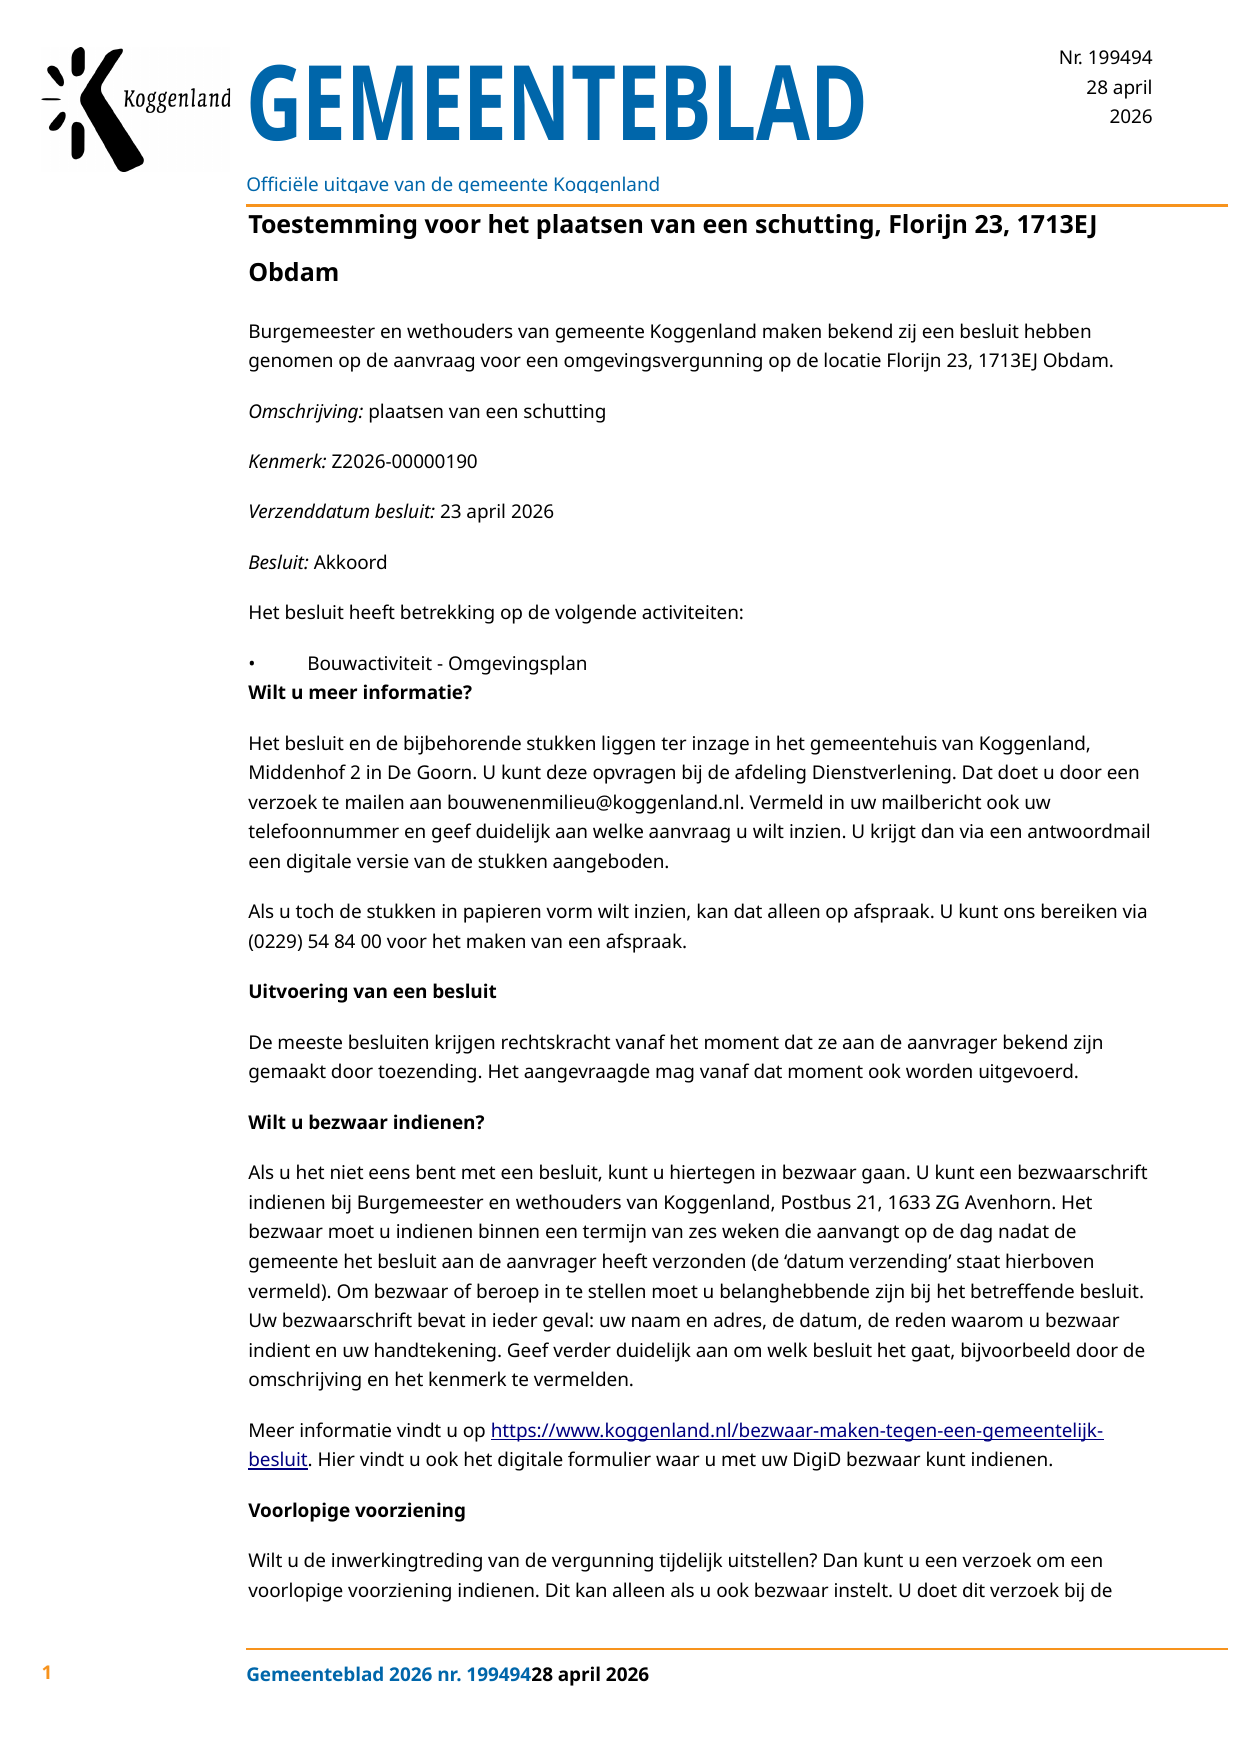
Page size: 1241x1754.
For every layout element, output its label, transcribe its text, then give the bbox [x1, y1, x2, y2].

text Het besluit en de bijbehorende stukken liggen ter inzage in het gemeentehuis van Koggenland, Middenhof 2 in De Goorn. U kunt deze opvragen bij de afdeling Dienstverlening. Dat doet u door een verzoek te mailen aan bouwenenmilieu@koggenland.nl. Vermeld in uw mailbericht ook uw telefoonnummer en geef duidelijk aan welke aanvraag u wilt inzien. U krijgt dan via een antwoordmail een digitale versie van de stukken aangeboden. [248, 730, 1152, 874]
text Als u toch de stukken in papieren vorm wilt inzien, kan dat alleen op afspraak. U kunt ons bereiken via (0229) 54 84 00 voor het maken van een afspraak. [248, 899, 1152, 954]
text Het besluit heeft betrekking op de volgende activiteiten: [248, 599, 1152, 625]
text Wilt u de inwerkingtreding van de vergunning tijdelijk uitstellen? Dan kunt u een verzoek om een voorlopige voorziening indienen. Dit kan alleen als u ook bezwaar instelt. U doet dit verzoek bij de [248, 1547, 1152, 1603]
text Toestemming voor het plaatsen van een schutting, Florijn 23, 1713EJ Obdam [248, 207, 1152, 288]
text Omschrijving: plaatsen van een schutting [248, 398, 1152, 424]
text Wilt u meer informatie? [248, 679, 1152, 705]
text Besluit: Akkoord [248, 549, 1152, 575]
text Meer informatie vindt u op https://www.koggenland.nl/bezwaar-maken-tegen-een-gemeentelijk-besluit. Hier vindt u ook het digitale formulier waar u met uw DigiD bezwaar kunt indienen. [248, 1417, 1152, 1472]
text Verzenddatum besluit: 23 april 2026 [248, 499, 1152, 524]
list Bouwactiviteit - Omgevingsplan [248, 650, 1152, 676]
text Voorlopige voorziening [248, 1497, 1152, 1523]
picture [41, 47, 231, 172]
text Kenmerk: Z2026-00000190 [248, 448, 1152, 474]
text Burgemeester en wethouders van gemeente Koggenland maken bekend zij een besluit hebben genomen op de aanvraag voor een omgevingsvergunning op de locatie Florijn 23, 1713EJ Obdam. [248, 318, 1152, 373]
text De meeste besluiten krijgen rechtskracht vanaf het moment dat ze aan de aanvrager bekend zijn gemaakt door toezending. Het aangevraagde mag vanaf dat moment ook worden uitgevoerd. [248, 1029, 1152, 1084]
text Uitvoering van een besluit [248, 979, 1152, 1004]
text Als u het niet eens bent met een besluit, kunt u hiertegen in bezwaar gaan. U kunt een bezwaarschrift indienen bij Burgemeester en wethouders van Koggenland, Postbus 21, 1633 ZG Avenhorn. Het bezwaar moet u indienen binnen een termijn van zes weken die aanvangt op de dag nadat de gemeente het besluit aan de aanvrager heeft verzonden (de ‘datum verzending’ staat hierboven vermeld). Om bezwaar of beroep in te stellen moet u belanghebbende zijn bij het betreffende besluit. Uw bezwaarschrift bevat in ieder geval: uw naam en adres, de datum, de reden waarom u bezwaar indient en uw handtekening. Geef verder duidelijk aan om welk besluit het gaat, bijvoorbeeld door de omschrijving en het kenmerk te vermelden. [248, 1159, 1152, 1392]
text Wilt u bezwaar indienen? [248, 1109, 1152, 1135]
